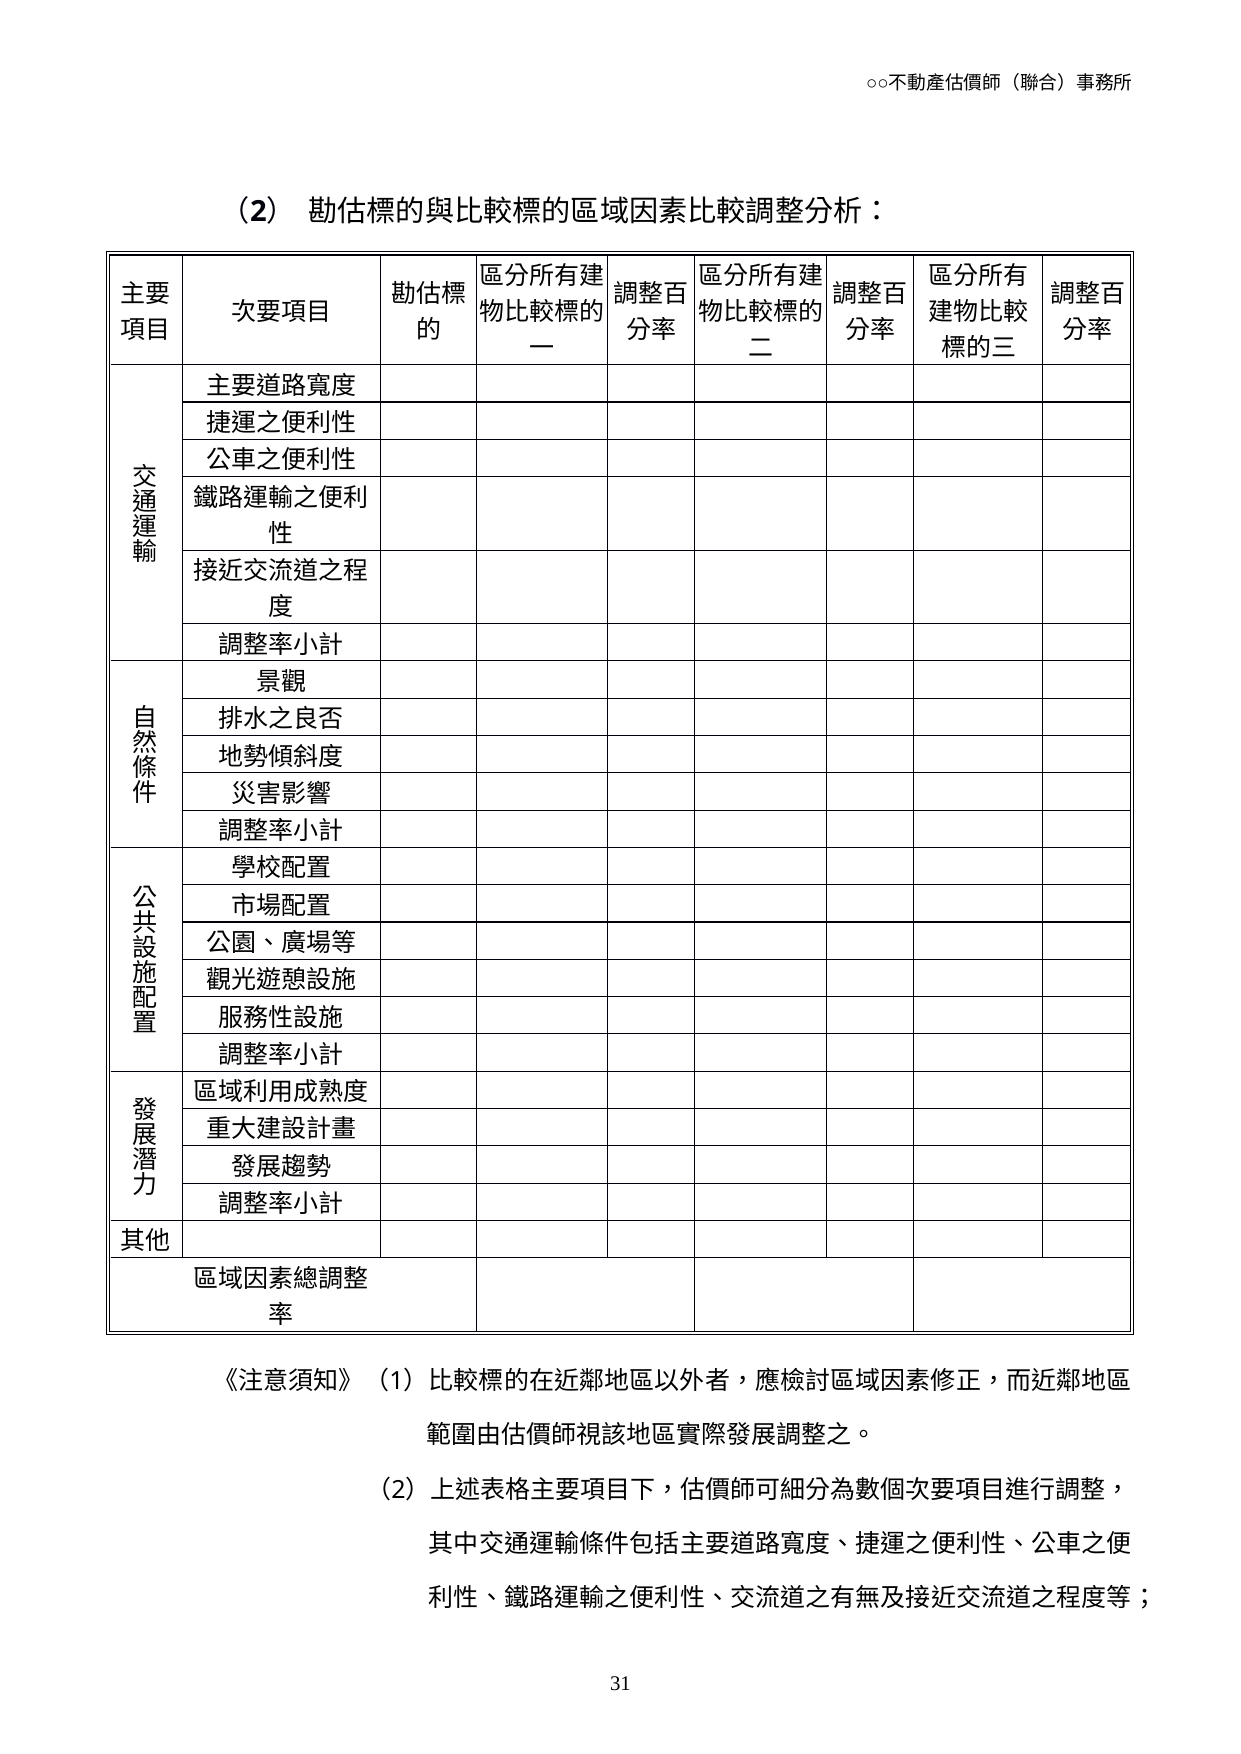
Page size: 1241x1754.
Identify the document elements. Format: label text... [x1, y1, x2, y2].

table_cell 自然條件 [110, 661, 182, 847]
table_cell [477, 736, 607, 772]
table_cell 重大建設計畫 [183, 1109, 380, 1145]
table_cell 調整率小計 [183, 1034, 380, 1071]
table_cell [477, 1072, 607, 1108]
table_cell [914, 997, 1042, 1033]
table_cell [477, 477, 607, 549]
table_cell [183, 1221, 380, 1257]
table_cell [914, 773, 1042, 809]
table_cell [380, 1258, 476, 1331]
table_cell [381, 1034, 476, 1071]
table_cell [608, 624, 694, 660]
table_cell [914, 477, 1042, 549]
table_cell [914, 440, 1042, 476]
table_header 調整百分率 [608, 256, 694, 364]
table_header 勘估標的 [381, 256, 476, 364]
table_cell [914, 811, 1042, 847]
table_cell [1043, 885, 1130, 921]
table_cell [695, 848, 826, 884]
table_cell [695, 1258, 913, 1331]
table_cell [381, 699, 476, 735]
table_cell [381, 661, 476, 698]
table_cell 發展潛力 [110, 1072, 182, 1220]
table_cell [381, 403, 476, 439]
table_cell [914, 1184, 1042, 1220]
table_cell 捷運之便利性 [183, 403, 380, 439]
table_cell [608, 477, 694, 549]
table_cell [695, 365, 826, 401]
table_cell [1043, 811, 1130, 847]
table_cell [695, 773, 826, 809]
table_cell [695, 997, 826, 1033]
text （2）上述表格主要項目下，估價師可細分為數個次要項目進行調整，其中交通運輸條件包括主要道路寬度、捷運之便利性、公車之便利性、鐵路運輸之便利性、交流道之有無及接近交流道之程度等；自然條件可分為景觀、排水之良否、地勢傾斜度、災害影響等；公共設施條件可包括學校（國小、國中、高中、大專院校）、市場（傳統市場、超級市場、超大型購物中心）、公園、廣場、徒步區、觀光遊憩設施、服務性設施（郵局、銀行、醫院、機關等設施）；發展潛力條件可包括區域利用成熟度、重大建設計畫及發展趨勢等;估價師並可依實際需求調整次要項目內容。 [366, 1469, 1132, 1614]
table_cell [477, 365, 607, 401]
table_cell [827, 848, 913, 884]
table_cell [381, 885, 476, 921]
table_cell [827, 1221, 913, 1257]
table_cell [914, 403, 1042, 439]
table_header 區分所有建物比較標的二 [695, 256, 826, 364]
table_cell [914, 848, 1042, 884]
table_cell [695, 1146, 826, 1182]
table_cell [1043, 699, 1130, 735]
table_cell 其他 [110, 1221, 182, 1257]
table_cell [477, 997, 607, 1033]
table_cell [827, 365, 913, 401]
table_cell [827, 661, 913, 698]
table_cell [695, 624, 826, 660]
table_cell [1043, 365, 1130, 401]
table_cell [608, 1184, 694, 1220]
table_cell [695, 811, 826, 847]
table_cell [381, 811, 476, 847]
table_cell [608, 885, 694, 921]
table_cell [477, 1034, 607, 1071]
table_cell [827, 1146, 913, 1182]
table_cell [695, 1072, 826, 1108]
table_cell 公園、廣場等 [183, 923, 380, 959]
table_cell [381, 960, 476, 996]
table_cell 發展趨勢 [183, 1146, 380, 1182]
table_cell [381, 1184, 476, 1220]
table_cell [477, 848, 607, 884]
table_cell [695, 477, 826, 549]
table_cell [1043, 440, 1130, 476]
table_cell [827, 440, 913, 476]
table_cell 公共設施配置 [110, 848, 182, 1071]
table_cell [381, 551, 476, 623]
table_cell [608, 773, 694, 809]
table_cell [695, 1034, 826, 1071]
table_cell [1043, 1109, 1130, 1145]
table_cell 鐵路運輸之便利性 [183, 477, 380, 549]
table_cell 調整率小計 [183, 811, 380, 847]
table_cell [914, 624, 1042, 660]
table_cell [477, 1184, 607, 1220]
table_cell [1043, 551, 1130, 623]
table_cell 排水之良否 [183, 699, 380, 735]
table_header 調整百分率 [1043, 256, 1130, 364]
table_cell 景觀 [183, 661, 380, 698]
table_cell [1043, 403, 1130, 439]
table_cell [381, 773, 476, 809]
table_cell [608, 551, 694, 623]
table_cell 災害影響 [183, 773, 380, 809]
list 勘估標的與比較標的區域因素比較調整分析： [221, 187, 1132, 229]
table_cell [827, 477, 913, 549]
table_cell [1043, 624, 1130, 660]
table_cell [381, 848, 476, 884]
table_cell [914, 1146, 1042, 1182]
table_cell [477, 960, 607, 996]
table_header 主要項目 [110, 256, 182, 364]
table_cell [914, 736, 1042, 772]
table_cell [1043, 848, 1130, 884]
table_cell [608, 923, 694, 959]
table_cell [608, 997, 694, 1033]
table_cell [381, 1109, 476, 1145]
table_cell [608, 1221, 694, 1257]
table_cell [827, 923, 913, 959]
table_cell [1043, 477, 1130, 549]
table_cell [695, 960, 826, 996]
table_cell [914, 1221, 1042, 1257]
table_cell [477, 440, 607, 476]
table_header 次要項目 [183, 256, 380, 364]
table_cell [827, 885, 913, 921]
table_cell [827, 624, 913, 660]
table_cell [608, 365, 694, 401]
table_cell [381, 923, 476, 959]
table_cell [381, 365, 476, 401]
table_cell [827, 773, 913, 809]
table_cell 區域因素總調整率 [182, 1258, 380, 1331]
table_cell [827, 1072, 913, 1108]
table_cell [477, 923, 607, 959]
table_cell [477, 699, 607, 735]
table_cell [1043, 960, 1130, 996]
table_cell [695, 1184, 826, 1220]
table_cell [827, 736, 913, 772]
table_cell [1043, 1072, 1130, 1108]
table_cell [608, 811, 694, 847]
table_cell [914, 661, 1042, 698]
table_cell [1043, 1184, 1130, 1220]
table_cell [827, 403, 913, 439]
table_cell [1043, 1221, 1130, 1257]
table_cell [695, 1221, 826, 1257]
table_cell [477, 551, 607, 623]
table_header 區分所有建物比較標的一 [477, 256, 607, 364]
table_cell [695, 885, 826, 921]
table_cell 接近交流道之程度 [183, 551, 380, 623]
table_cell [914, 885, 1042, 921]
table_cell [608, 848, 694, 884]
table_cell [110, 1258, 182, 1331]
table_cell [381, 477, 476, 549]
table_cell [1043, 736, 1130, 772]
table_cell 服務性設施 [183, 997, 380, 1033]
table_cell [608, 960, 694, 996]
table_cell [695, 551, 826, 623]
table_cell [827, 1184, 913, 1220]
table_cell 公車之便利性 [183, 440, 380, 476]
table_cell [477, 1146, 607, 1182]
table_cell [477, 624, 607, 660]
table_cell [1043, 1146, 1130, 1182]
table_cell [914, 365, 1042, 401]
table_cell 地勢傾斜度 [183, 736, 380, 772]
table_cell 區域利用成熟度 [183, 1072, 380, 1108]
table_cell 調整率小計 [183, 624, 380, 660]
table_cell [477, 1221, 607, 1257]
table_cell [381, 1072, 476, 1108]
table_cell [1043, 923, 1130, 959]
table_cell [914, 699, 1042, 735]
table_cell [914, 960, 1042, 996]
table_cell [827, 551, 913, 623]
table_cell [827, 1109, 913, 1145]
table_cell 市場配置 [183, 885, 380, 921]
table_cell 主要道路寬度 [183, 365, 380, 401]
table_cell [608, 661, 694, 698]
table_cell [477, 1109, 607, 1145]
table_cell [608, 699, 694, 735]
table_cell [695, 403, 826, 439]
table_cell [914, 923, 1042, 959]
table_cell [695, 736, 826, 772]
table_cell [827, 997, 913, 1033]
table_cell [827, 811, 913, 847]
table_cell 觀光遊憩設施 [183, 960, 380, 996]
table_cell [695, 661, 826, 698]
table_cell [695, 1109, 826, 1145]
table_cell [695, 923, 826, 959]
text 《注意須知》（1）比較標的在近鄰地區以外者，應檢討區域因素修正，而近鄰地區範圍由估價師視該地區實際發展調整之。 [213, 1360, 1132, 1451]
table_header 區分所有建物比較標的三 [914, 256, 1042, 364]
table_cell [477, 403, 607, 439]
table_cell [608, 1034, 694, 1071]
table_cell [914, 551, 1042, 623]
table_cell [695, 699, 826, 735]
table_cell [477, 1258, 694, 1331]
table_cell [381, 1221, 476, 1257]
table_cell [1043, 773, 1130, 809]
table_cell [827, 960, 913, 996]
table_cell [827, 699, 913, 735]
table_cell [914, 1109, 1042, 1145]
table_cell [381, 624, 476, 660]
table_cell 交通運輸 [110, 365, 182, 660]
table_cell [1043, 997, 1130, 1033]
table_cell [608, 1072, 694, 1108]
table_cell [1043, 1034, 1130, 1071]
table_cell [608, 440, 694, 476]
table_cell [914, 1072, 1042, 1108]
table_cell [381, 736, 476, 772]
table_cell [608, 403, 694, 439]
table_cell [381, 440, 476, 476]
table_cell [608, 1109, 694, 1145]
table_cell [381, 1146, 476, 1182]
table_cell [477, 811, 607, 847]
table_cell [914, 1258, 1130, 1331]
table_cell [477, 885, 607, 921]
table_cell [608, 736, 694, 772]
table_cell [477, 661, 607, 698]
table_cell [827, 1034, 913, 1071]
table_cell [695, 440, 826, 476]
table_cell 學校配置 [183, 848, 380, 884]
table_cell [914, 1034, 1042, 1071]
table_cell [381, 997, 476, 1033]
table_cell [608, 1146, 694, 1182]
table_header 調整百分率 [827, 256, 913, 364]
table_cell [477, 773, 607, 809]
table_cell [1043, 661, 1130, 698]
table_cell 調整率小計 [183, 1184, 380, 1220]
